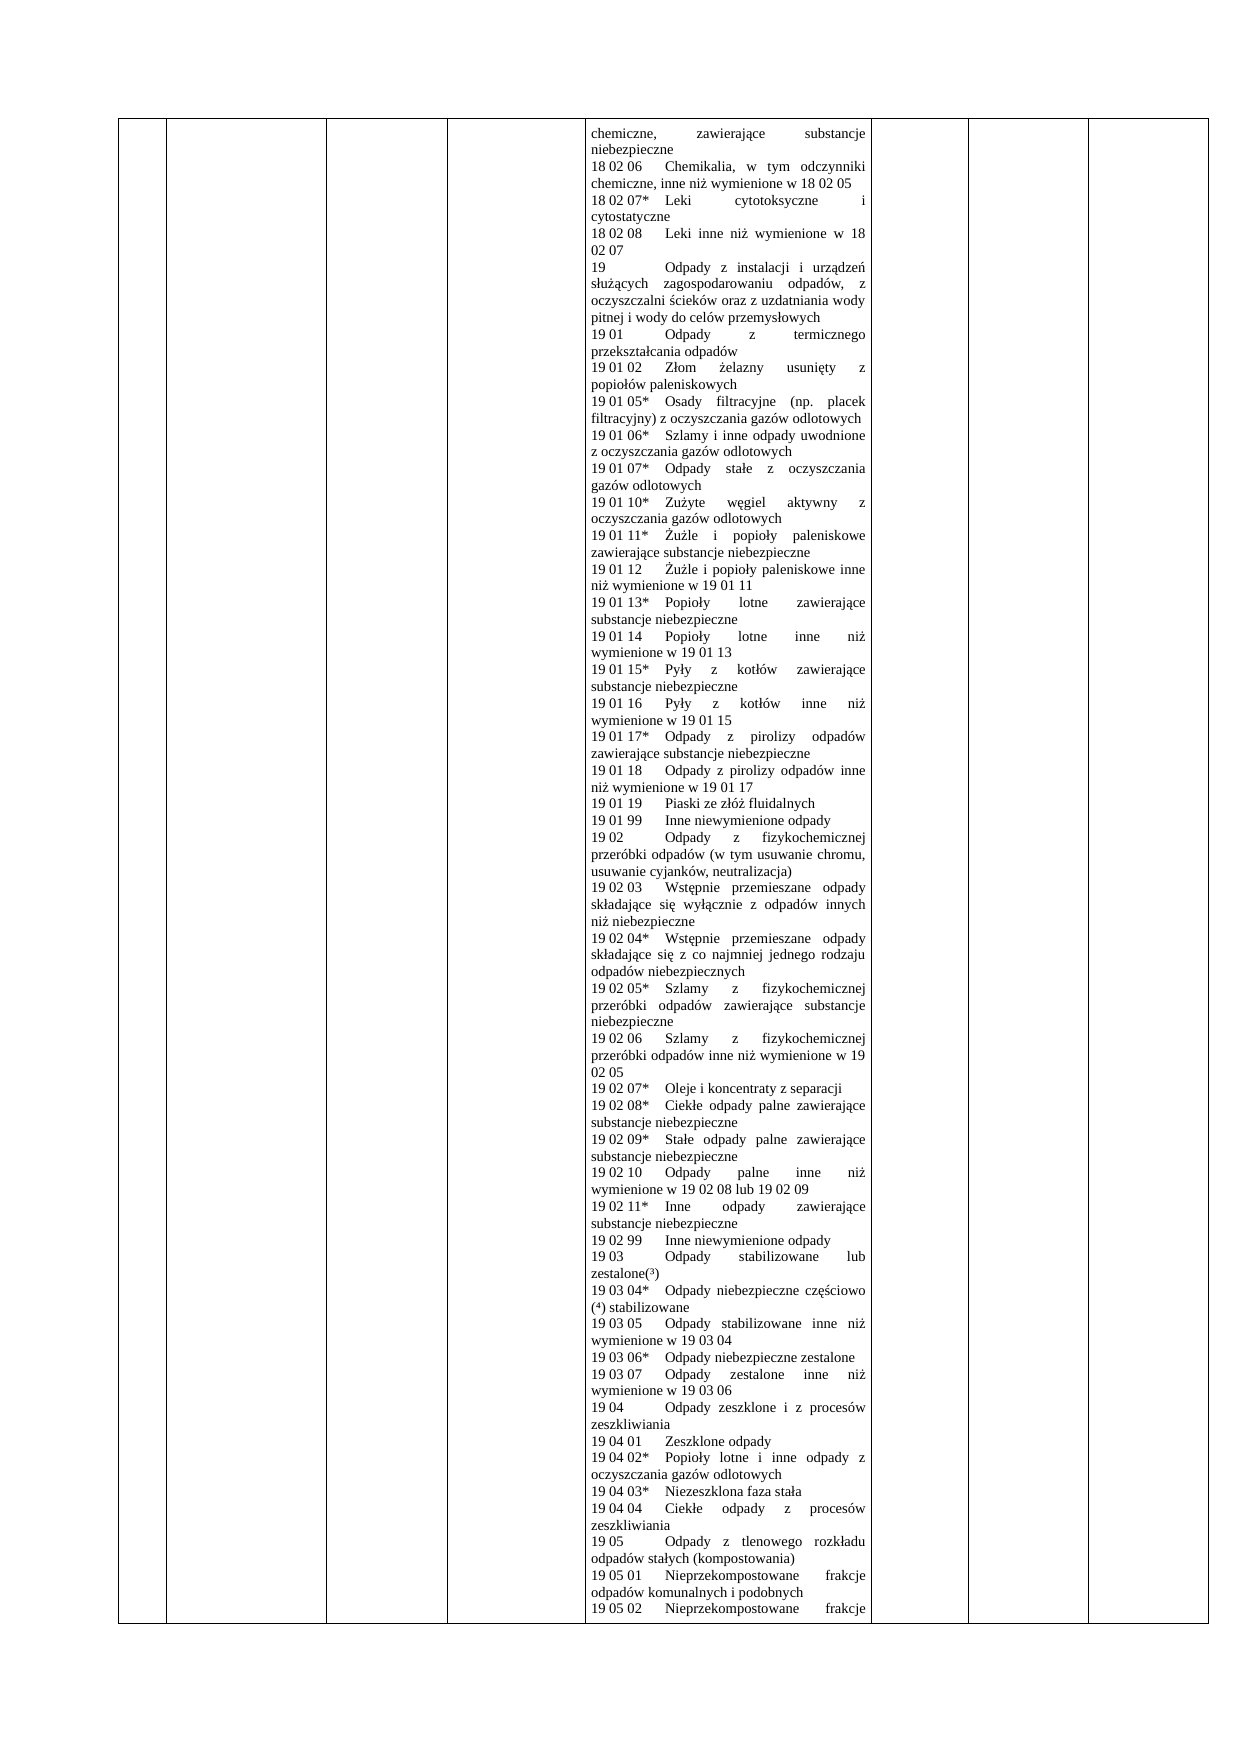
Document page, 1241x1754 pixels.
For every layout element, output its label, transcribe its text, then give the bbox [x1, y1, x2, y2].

table_cell [1089, 119, 1208, 1623]
table_cell [167, 119, 326, 1623]
table_cell chemiczne, zawierające substancje niebezpieczne 18 02 06 Chemikalia, w tym odczynniki chemiczne, inne niż wymienione w 18 02 05 18 02 07* Leki cytotoksyczne i cytostatyczne 18 02 08 Leki inne niż wymienione w 18 02 07 19 Odpady z instalacji i urządzeń służących zagospodarowaniu odpadów, z oczyszczalni ścieków oraz z uzdatniania wody pitnej i wody do celów przemysłowych 19 01 Odpady z termicznego przekształcania odpadów 19 01 02 Złom żelazny usunięty z popiołów paleniskowych 19 01 05* Osady filtracyjne (np. placek filtracyjny) z oczyszczania gazów odlotowych 19 01 06* Szlamy i inne odpady uwodnione z oczyszczania gazów odlotowych 19 01 07* Odpady stałe z oczyszczania gazów odlotowych 19 01 10* Zużyte węgiel aktywny z oczyszczania gazów odlotowych 19 01 11* Żużle i popioły paleniskowe zawierające substancje niebezpieczne 19 01 12 Żużle i popioły paleniskowe inne niż wymienione w 19 01 11 19 01 13* Popioły lotne zawierające substancje niebezpieczne 19 01 14 Popioły lotne inne niż wymienione w 19 01 13 19 01 15* Pyły z kotłów zawierające substancje niebezpieczne 19 01 16 Pyły z kotłów inne niż wymienione w 19 01 15 19 01 17* Odpady z pirolizy odpadów zawierające substancje niebezpieczne 19 01 18 Odpady z pirolizy odpadów inne niż wymienione w 19 01 17 19 01 19 Piaski ze złóż fluidalnych 19 01 99 Inne niewymienione odpady 19 02 Odpady z fizykochemicznej przeróbki odpadów (w tym usuwanie chromu, usuwanie cyjanków, neutralizacja) 19 02 03 Wstępnie przemieszane odpady składające się wyłącznie z odpadów innych niż niebezpieczne 19 02 04* Wstępnie przemieszane odpady składające się z co najmniej jednego rodzaju odpadów niebezpiecznych 19 02 05* Szlamy z fizykochemicznej przeróbki odpadów zawierające substancje niebezpieczne 19 02 06 Szlamy z fizykochemicznej przeróbki odpadów inne niż wymienione w 19 02 05 19 02 07* Oleje i koncentraty z separacji 19 02 08* Ciekłe odpady palne zawierające substancje niebezpieczne 19 02 09* Stałe odpady palne zawierające substancje niebezpieczne 19 02 10 Odpady palne inne niż wymienione w 19 02 08 lub 19 02 09 19 02 11* Inne odpady zawierające substancje niebezpieczne 19 02 99 Inne niewymienione odpady 19 03 Odpady stabilizowane lub zestalone(³) 19 03 04* Odpady niebezpieczne częściowo (⁴) stabilizowane 19 03 05 Odpady stabilizowane inne niż wymienione w 19 03 04 19 03 06* Odpady niebezpieczne zestalone 19 03 07 Odpady zestalone inne niż wymienione w 19 03 06 19 04 Odpady zeszklone i z procesów zeszkliwiania 19 04 01 Zeszklone odpady 19 04 02* Popioły lotne i inne odpady z oczyszczania gazów odlotowych 19 04 03* Niezeszklona faza stała 19 04 04 Ciekłe odpady z procesów zeszkliwiania 19 05 Odpady z tlenowego rozkładu odpadów stałych (kompostowania) 19 05 01 Nieprzekompostowane frakcje odpadów komunalnych i podobnych 19 05 02 Nieprzekompostowane frakcje [586, 119, 871, 1623]
table_cell [872, 119, 968, 1623]
table_cell [969, 119, 1088, 1623]
table_cell [119, 119, 166, 1623]
table_cell [327, 119, 447, 1623]
table_cell [448, 119, 585, 1623]
